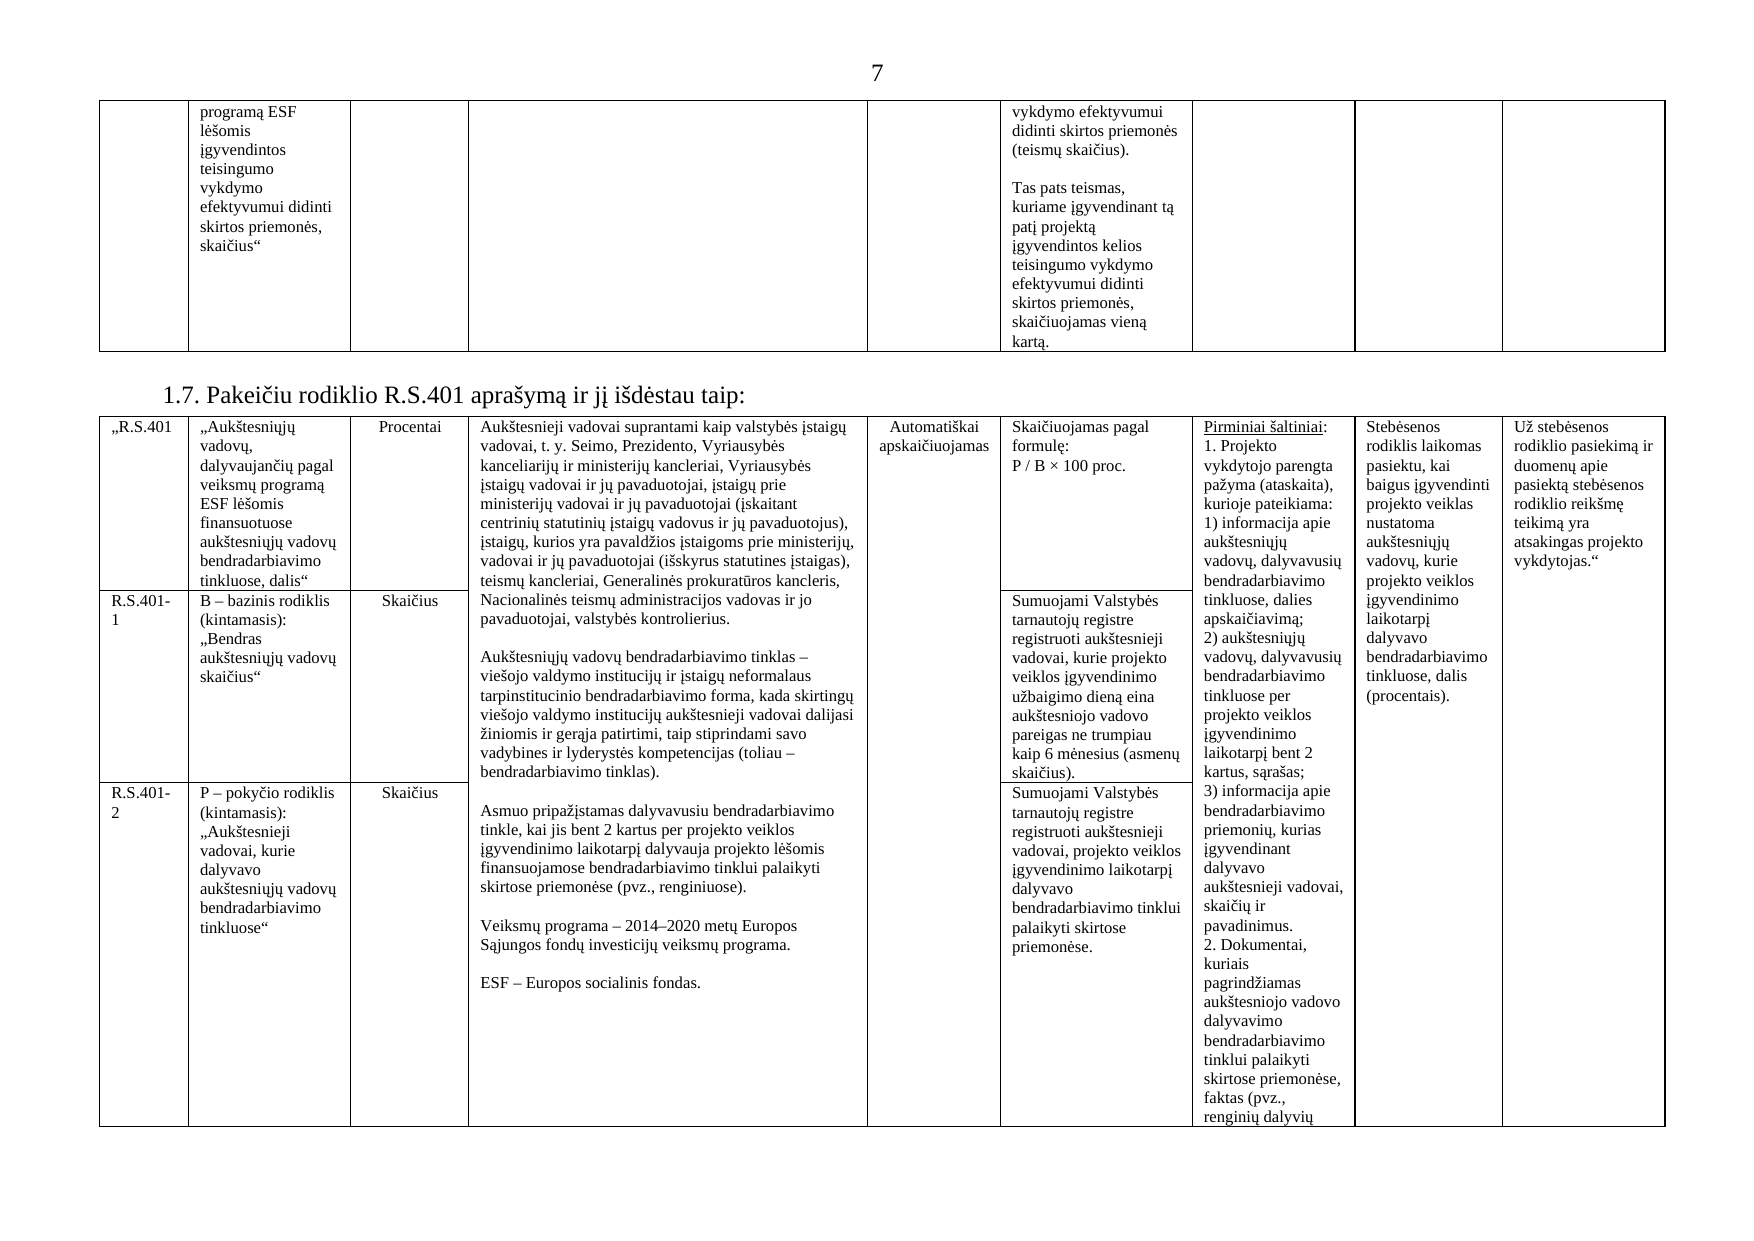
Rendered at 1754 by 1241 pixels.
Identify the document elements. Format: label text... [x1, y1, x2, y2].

table_cell B – bazinis rodiklis (kintamasis): „Bendras aukštesniųjų vadovų skaičius“ [189, 591, 350, 782]
text 1.7. Pakeičiu rodiklio R.S.401 aprašymą ir jį išdėstau taip: [103, 380, 1651, 409]
table_cell R.S.401-2 [100, 783, 188, 1126]
table_cell Skaičius [351, 591, 468, 782]
table_cell Skaičius [351, 783, 468, 1126]
table_header [1356, 101, 1502, 351]
table_cell Sumuojami Valstybės tarnautojų registre registruoti aukštesnieji vadovai, projekto veiklos įgyvendinimo laikotarpį dalyvavo bendradarbiavimo tinklui palaikyti skirtose priemonėse. [1001, 783, 1192, 1126]
table_header [1193, 101, 1354, 351]
table_header Aukštesnieji vadovai suprantami kaip valstybės įstaigų vadovai, t. y. Seimo, Prezidento, Vyriausybės kanceliarijų ir ministerijų kancleriai, Vyriausybės įstaigų vadovai ir jų pavaduotojai, įstaigų prie ministerijų vadovai ir jų pavaduotojai (įskaitant centrinių statutinių įstaigų vadovus ir jų pavaduotojus), įstaigų, kurios yra pavaldžios įstaigoms prie ministerijų, vadovai ir jų pavaduotojai (išskyrus statutines įstaigas), teismų kancleriai, Generalinės prokuratūros kancleris, Nacionalinės teismų administracijos vadovas ir jo pavaduotojai, valstybės kontrolierius. Aukštesniųjų vadovų bendradarbiavimo tinklas – viešojo valdymo institucijų ir įstaigų neformalaus tarpinstitucinio bendradarbiavimo forma, kada skirtingų viešojo valdymo institucijų aukštesnieji vadovai dalijasi žiniomis ir gerąja patirtimi, taip stiprindami savo vadybines ir lyderystės kompetencijas (toliau – bendradarbiavimo tinklas). Asmuo pripažįstamas dalyvavusiu bendradarbiavimo tinkle, kai jis bent 2 kartus per projekto veiklos įgyvendinimo laikotarpį dalyvauja projekto lėšomis finansuojamose bendradarbiavimo tinklui palaikyti skirtose priemonėse (pvz., renginiuose). Veiksmų programa – 2014–2020 metų Europos Sąjungos fondų investicijų veiksmų programa. ESF – Europos socialinis fondas. [469, 417, 867, 1126]
table_header „Aukštesniųjų vadovų, dalyvaujančių pagal veiksmų programą ESF lėšomis finansuotuose aukštesniųjų vadovų bendradarbiavimo tinkluose, dalis“ [189, 417, 350, 589]
table_header [1503, 101, 1664, 351]
table_cell [351, 101, 468, 351]
table_header Automatiškai apskaičiuojamas [868, 417, 1000, 1126]
table_cell [100, 101, 188, 351]
table_cell R.S.401-1 [100, 591, 188, 782]
table_header „R.S.401 [100, 417, 188, 589]
table_cell P – pokyčio rodiklis (kintamasis): „Aukštesnieji vadovai, kurie dalyvavo aukštesniųjų vadovų bendradarbiavimo tinkluose“ [189, 783, 350, 1126]
table_cell Sumuojami Valstybės tarnautojų registre registruoti aukštesnieji vadovai, kurie projekto veiklos įgyvendinimo užbaigimo dieną eina aukštesniojo vadovo pareigas ne trumpiau kaip 6 mėnesius (asmenų skaičius). [1001, 591, 1192, 782]
table_header Už stebėsenos rodiklio pasiekimą ir duomenų apie pasiektą stebėsenos rodiklio reikšmę teikimą yra atsakingas projekto vykdytojas.“ [1503, 417, 1664, 1126]
table_header Procentai [351, 417, 468, 589]
table_header [868, 101, 1000, 351]
table_header Skaičiuojamas pagal formulę: P / B × 100 proc. [1001, 417, 1192, 589]
table_header [469, 101, 867, 351]
table_header Pirminiai šaltiniai: 1. Projekto vykdytojo parengta pažyma (ataskaita), kurioje pateikiama: 1) informacija apie aukštesniųjų vadovų, dalyvavusių bendradarbiavimo tinkluose, dalies apskaičiavimą; 2) aukštesniųjų vadovų, dalyvavusių bendradarbiavimo tinkluose per projekto veiklos įgyvendinimo laikotarpį bent 2 kartus, sąrašas; 3) informacija apie bendradarbiavimo priemonių, kurias įgyvendinant dalyvavo aukštesnieji vadovai, skaičių ir pavadinimus. 2. Dokumentai, kuriais pagrindžiamas aukštesniojo vadovo dalyvavimo bendradarbiavimo tinklui palaikyti skirtose priemonėse, faktas (pvz., renginių dalyvių [1193, 417, 1354, 1126]
table_cell vykdymo efektyvumui didinti skirtos priemonės (teismų skaičius). Tas pats teismas, kuriame įgyvendinant tą patį projektą įgyvendintos kelios teisingumo vykdymo efektyvumui didinti skirtos priemonės, skaičiuojamas vieną kartą. [1001, 101, 1192, 351]
table_header Stebėsenos rodiklis laikomas pasiektu, kai baigus įgyvendinti projekto veiklas nustatoma aukštesniųjų vadovų, kurie projekto veiklos įgyvendinimo laikotarpį dalyvavo bendradarbiavimo tinkluose, dalis (procentais). [1356, 417, 1502, 1126]
table_cell programą ESF lėšomis įgyvendintos teisingumo vykdymo efektyvumui didinti skirtos priemonės, skaičius“ [189, 101, 350, 351]
